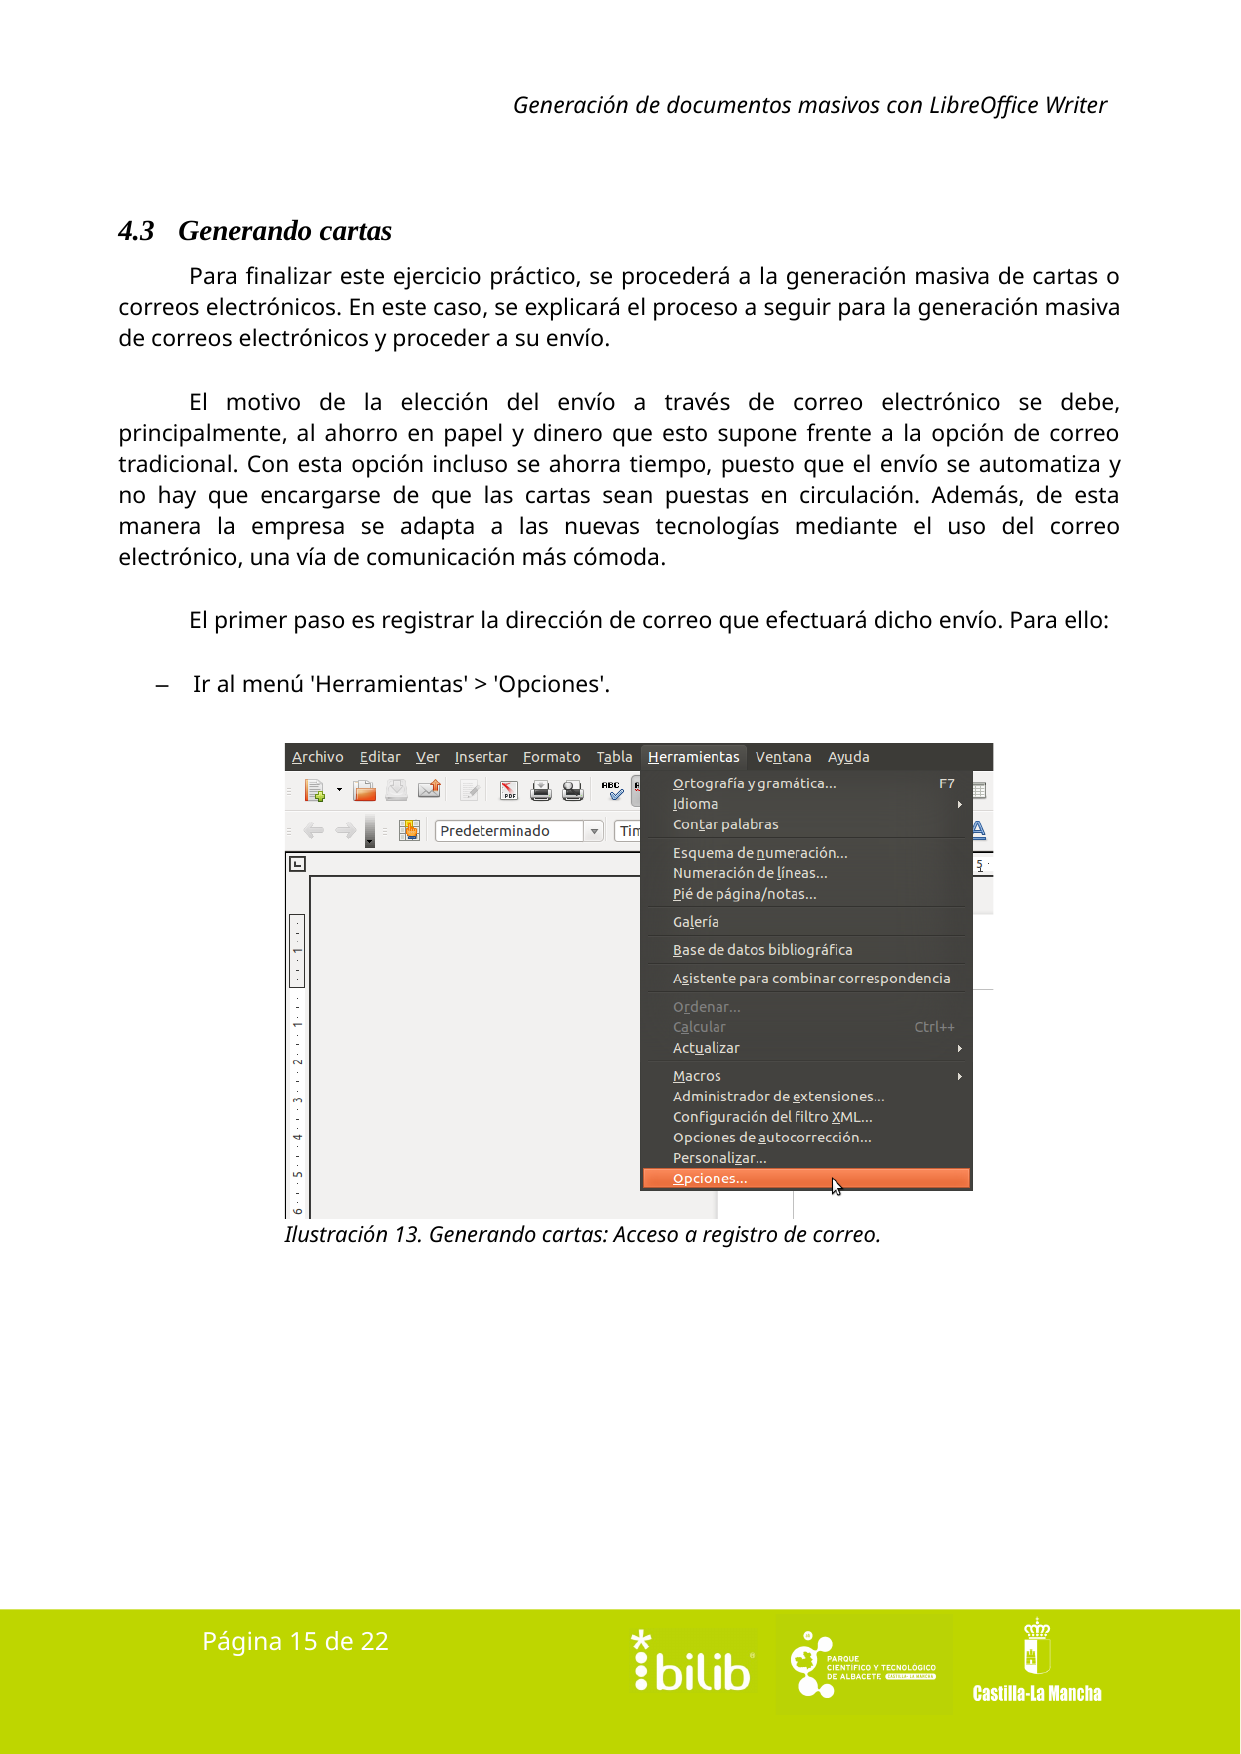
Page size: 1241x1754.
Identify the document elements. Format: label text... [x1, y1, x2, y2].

text El primer paso es registrar la dirección de correo que efectuará dicho envío. Para ello: [118, 604, 1122, 635]
picture [775, 1614, 953, 1715]
picture [970, 1614, 1104, 1704]
subtitle Generando cartas [118, 214, 1122, 247]
list Ilustración 13. Generando cartas: Acceso a registro de correo. [284, 1219, 993, 1249]
text Para finalizar este ejercicio práctico, se procederá a la generación masiva de cartas o correos electrónicos. En este caso, se explicará el proceso a seguir para la generación masiva de correos electrónicos y proceder a su envío. [118, 260, 1122, 353]
picture [284, 743, 994, 1219]
text El motivo de la elección del envío a través de correo electrónico se debe, principalmente, al ahorro en papel y dinero que esto supone frente a la opción de correo tradicional. Con esta opción incluso se ahorra tiempo, puesto que el envío se automatiza y no hay que encargarse de que las cartas sean puestas en circulación. Además, de esta manera la empresa se adapta a las nuevas tecnologías mediante el uso del correo electrónico, una vía de comunicación más cómoda. [118, 385, 1122, 572]
list Ir al menú 'Herramientas' > 'Opciones'. [156, 668, 1122, 699]
picture [629, 1628, 758, 1693]
